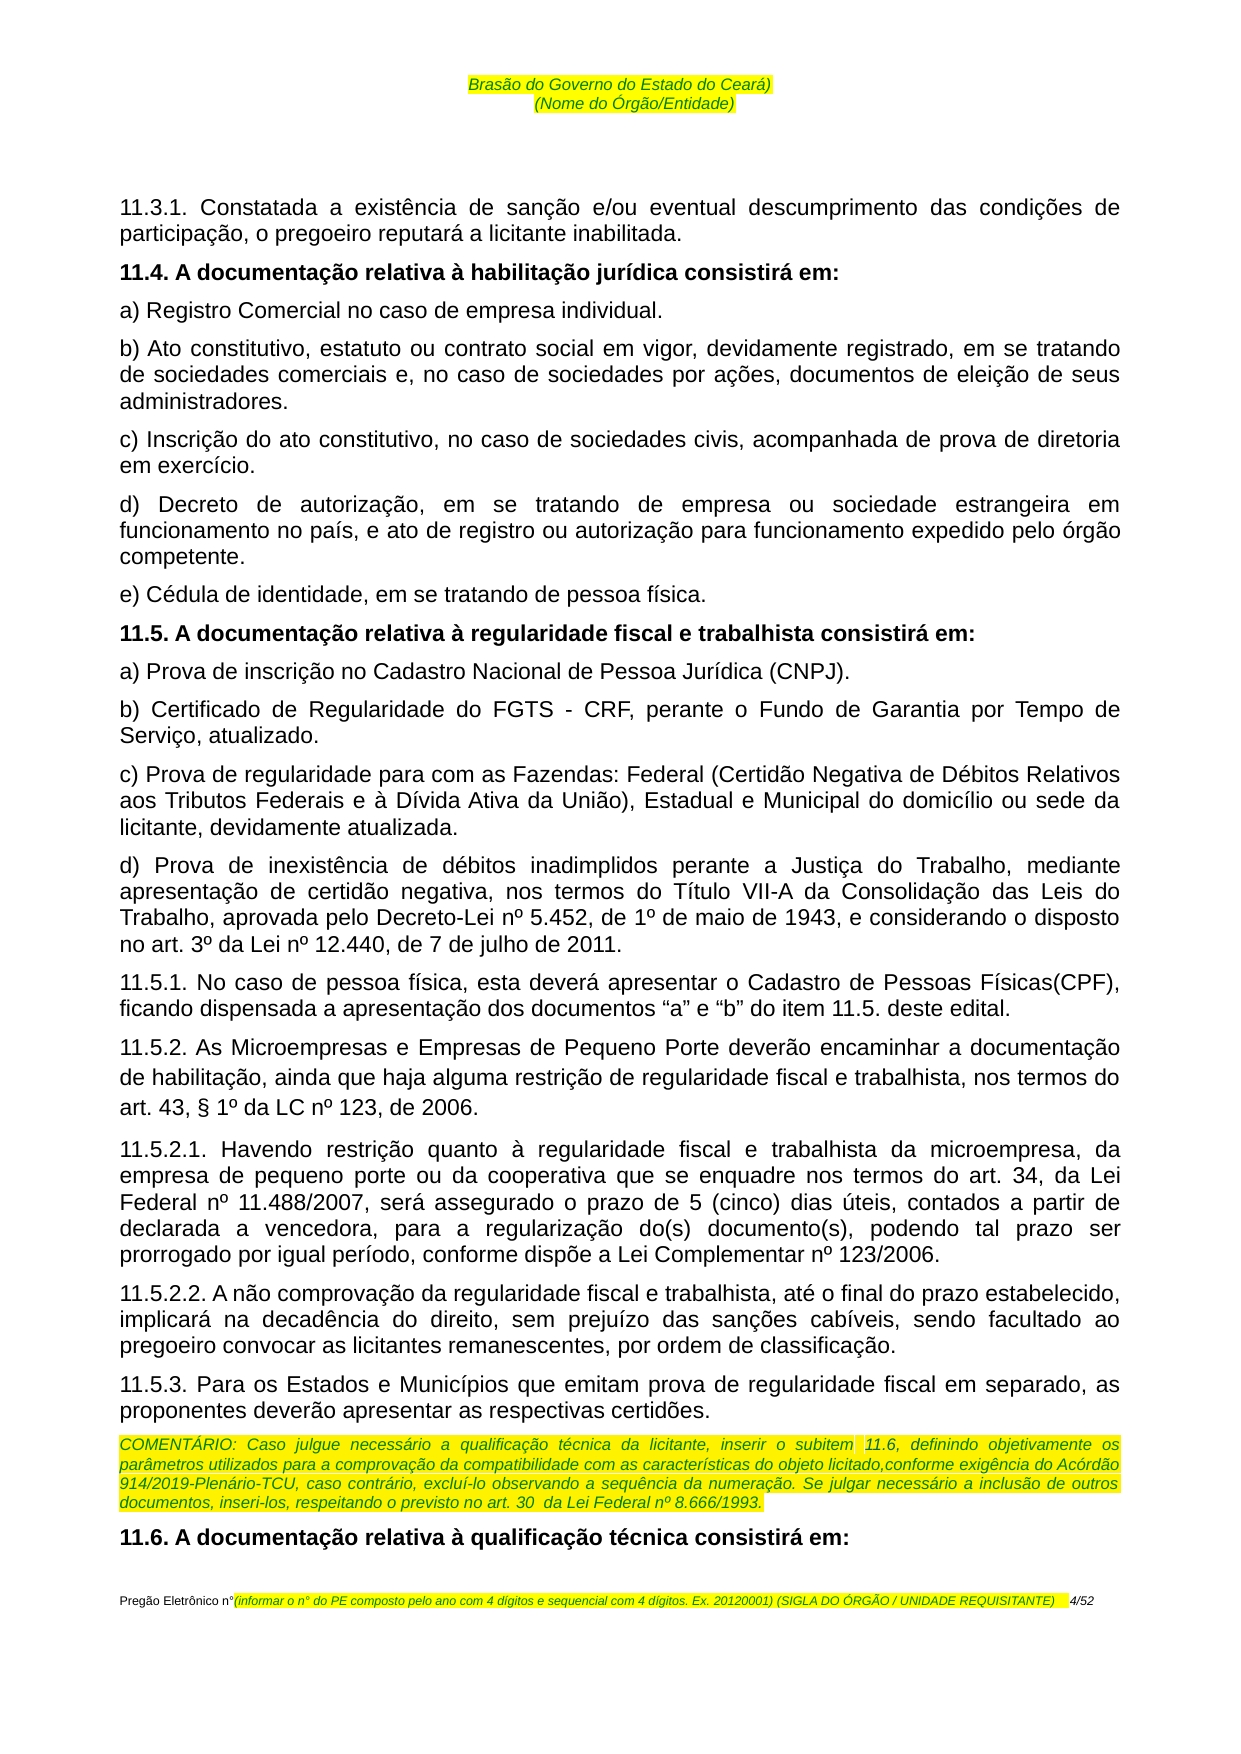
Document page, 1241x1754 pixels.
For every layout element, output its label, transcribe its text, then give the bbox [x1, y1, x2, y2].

list 11.5.2. As Microempresas e Empresas de Pequeno Porte deverão encaminhar a documentação de habilitação, ainda que haja alguma restrição de regularidade fiscal e trabalhista, nos termos do art. 43, § 1º da LC nº 123, de 2006. [119, 1033, 1121, 1120]
text a) Registro Comercial no caso de empresa individual. [119, 297, 1121, 323]
text b) Ato constitutivo, estatuto ou contrato social em vigor, devidamente registrado, em se tratando de sociedades comerciais e, no caso de sociedades por ações, documentos de eleição de seus administradores. [119, 335, 1121, 414]
text c) Prova de regularidade para com as Fazendas: Federal (Certidão Negativa de Débitos Relativos aos Tributos Federais e à Dívida Ativa da União), Estadual e Municipal do domicílio ou sede da licitante, devidamente atualizada. [119, 761, 1121, 840]
text 11.4. A documentação relativa à habilitação jurídica consistirá em: [119, 258, 1121, 285]
text a) Prova de inscrição no Cadastro Nacional de Pessoa Jurídica (CNPJ). [119, 658, 1121, 684]
text 11.3.1. Constatada a existência de sanção e/ou eventual descumprimento das condições de participação, o pregoeiro reputará a licitante inabilitada. [119, 194, 1121, 247]
text d) Decreto de autorização, em se tratando de empresa ou sociedade estrangeira em funcionamento no país, e ato de registro ou autorização para funcionamento expedido pelo órgão competente. [119, 491, 1121, 569]
text 11.5. A documentação relativa à regularidade fiscal e trabalhista consistirá em: [119, 620, 1121, 646]
text c) Inscrição do ato constitutivo, no caso de sociedades civis, acompanhada de prova de diretoria em exercício. [119, 426, 1121, 479]
text 11.5.3. Para os Estados e Municípios que emitam prova de regularidade fiscal em separado, as proponentes deverão apresentar as respectivas certidões. [119, 1371, 1121, 1423]
text 11.5.1. No caso de pessoa física, esta deverá apresentar o Cadastro de Pessoas Físicas(CPF), ficando dispensada a apresentação dos documentos “a” e “b” do item 11.5. deste edital. [119, 969, 1121, 1022]
text d) Prova de inexistência de débitos inadimplidos perante a Justiça do Trabalho, mediante apresentação de certidão negativa, nos termos do Título VII-A da Consolidação das Leis do Trabalho, aprovada pelo Decreto-Lei nº 5.452, de 1º de maio de 1943, e considerando o disposto no art. 3º da Lei nº 12.440, de 7 de julho de 2011. [119, 852, 1121, 957]
text b) Certificado de Regularidade do FGTS - CRF, perante o Fundo de Garantia por Tempo de Serviço, atualizado. [119, 696, 1121, 749]
text 11.5.2.1. Havendo restrição quanto à regularidade fiscal e trabalhista da microempresa, da empresa de pequeno porte ou da cooperativa que se enquadre nos termos do art. 34, da Lei Federal nº 11.488/2007, será assegurado o prazo de 5 (cinco) dias úteis, contados a partir de declarada a vencedora, para a regularização do(s) documento(s), podendo tal prazo ser prorrogado por igual período, conforme dispõe a Lei Complementar nº 123/2006. [119, 1136, 1121, 1268]
text 11.6. A documentação relativa à qualificação técnica consistirá em: [119, 1524, 1121, 1550]
text e) Cédula de identidade, em se tratando de pessoa física. [119, 581, 1121, 608]
text COMENTÁRIO: Caso julgue necessário a qualificação técnica da licitante, inserir o subitem 11.6, definindo objetivamente os parâmetros utilizados para a comprovação da compatibilidade com as características do objeto licitado,conforme exigência do Acórdão 914/2019-Plenário-TCU, caso contrário, excluí-lo observando a sequência da numeração. Se julgar necessário a inclusão de outros documentos, inseri-los, respeitando o previsto no art. 30 da Lei Federal nº 8.666/1993. [119, 1435, 1121, 1512]
text 11.5.2.2. A não comprovação da regularidade fiscal e trabalhista, até o final do prazo estabelecido, implicará na decadência do direito, sem prejuízo das sanções cabíveis, sendo facultado ao pregoeiro convocar as licitantes remanescentes, por ordem de classificação. [119, 1280, 1121, 1359]
